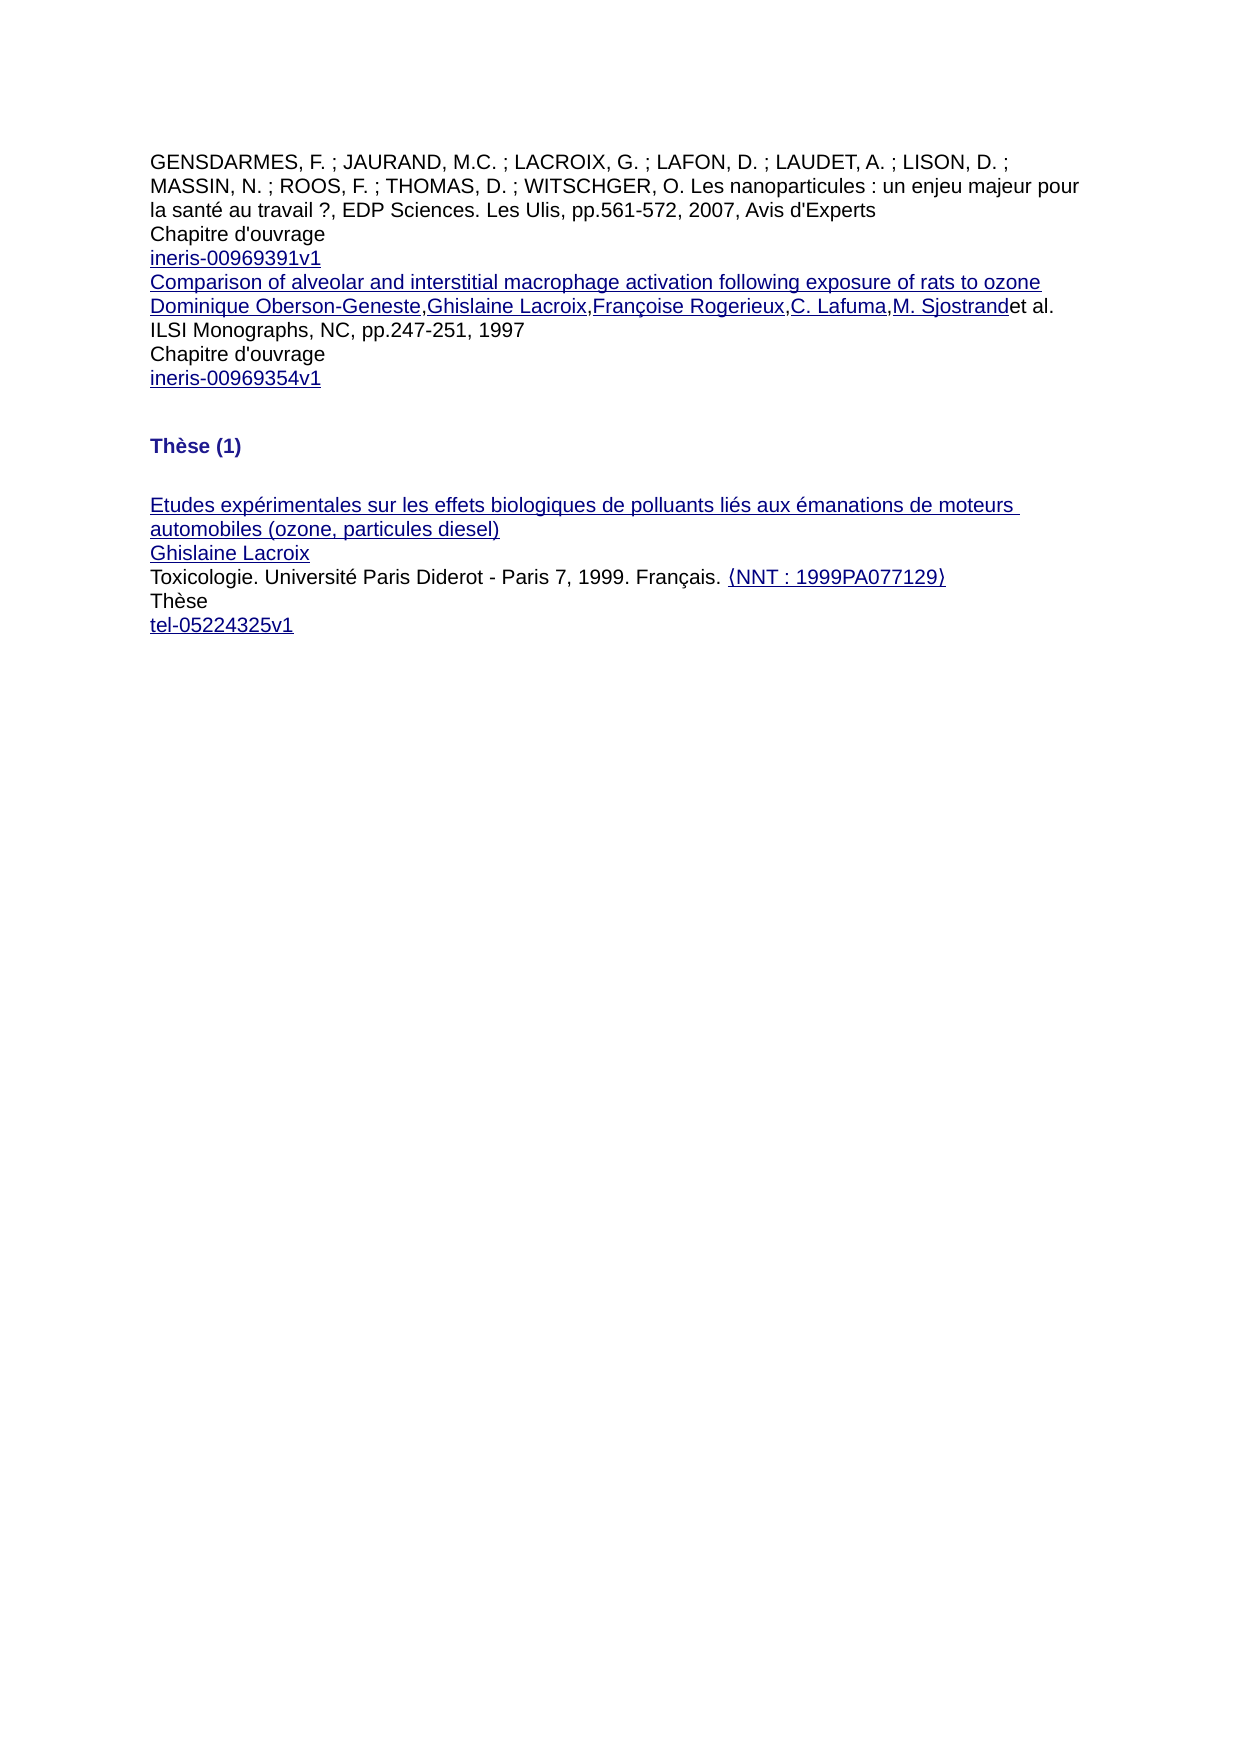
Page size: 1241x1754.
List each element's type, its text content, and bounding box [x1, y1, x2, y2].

table_cell Paramètres chimiques de la toxicité des particules ultra-fines : rôle des substances absorbées Ghislaine Lacroix HERVE-BAZIN, B. ; AMBROISE, D. ; BEMER, D. ; BINET, S. ; COURTOIS, B. ; FUBINI, B. ; GENSDARMES, F. ; JAURAND, M.C. ; LACROIX, G. ; LAFON, D. ; LAUDET, A. ; LISON, D. ; MASSIN, N. ; ROOS, F. ; THOMAS, D. ; WITSCHGER, O. Les nanoparticules : un enjeu majeur pour la santé au travail ?, EDP Sciences. Les Ulis, pp.561-572, 2007, Avis d'Experts Chapitre d'ouvrage ineris-00969391v1 [150, 150, 1090, 270]
subtitle Thèse (1) [150, 434, 1090, 458]
table_cell Comparison of alveolar and interstitial macrophage activation following exposure of rats to ozone Dominique Oberson-Geneste,Ghislaine Lacroix,Françoise Rogerieux,C. Lafuma,M. Sjostrandet al. ILSI Monographs, NC, pp.247-251, 1997 Chapitre d'ouvrage ineris-00969354v1 [150, 270, 1090, 389]
table_header Etudes expérimentales sur les effets biologiques de polluants liés aux émanations de moteurs automobiles (ozone, particules diesel) Ghislaine Lacroix Toxicologie. Université Paris Diderot - Paris 7, 1999. Français. ⟨NNT : 1999PA077129⟩ Thèse tel-05224325v1 [150, 493, 1090, 636]
